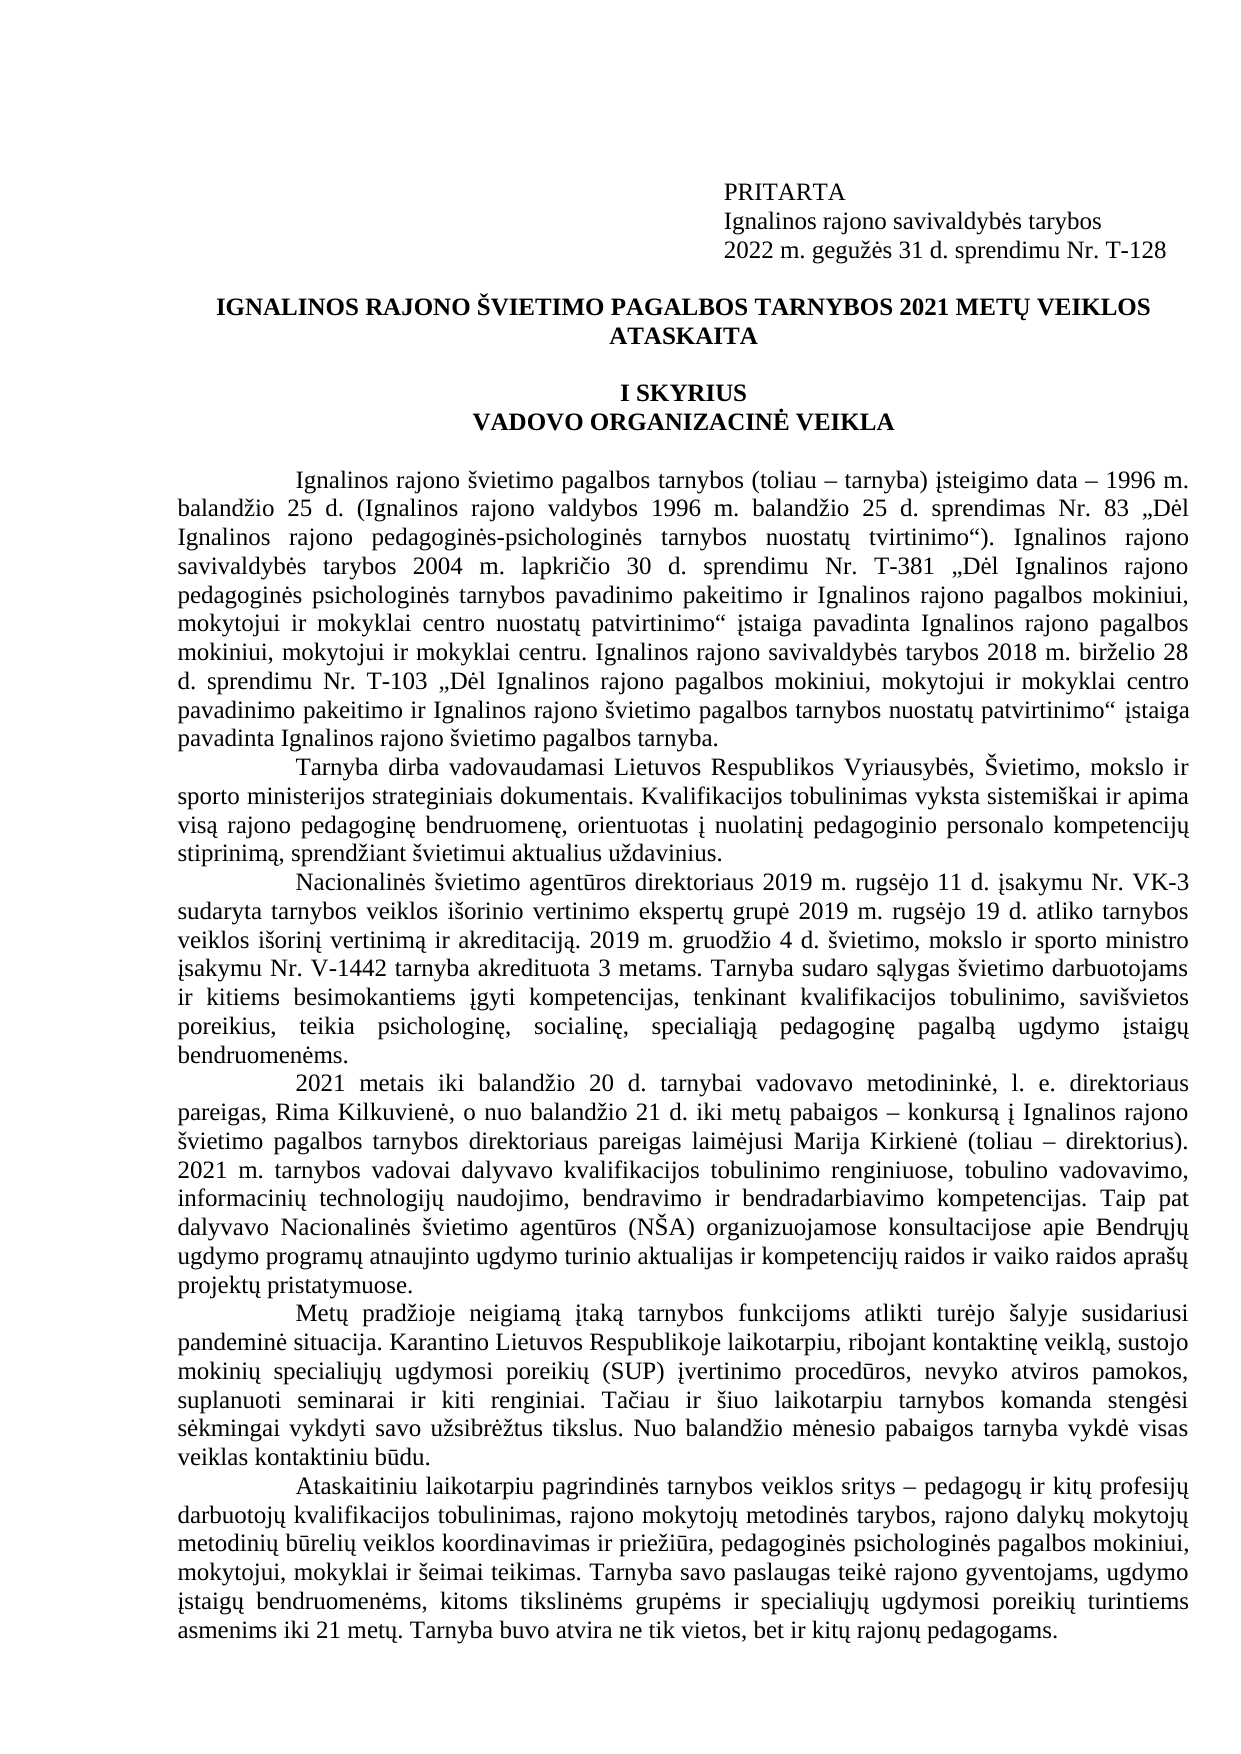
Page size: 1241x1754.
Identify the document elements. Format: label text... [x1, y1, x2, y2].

text VADOVO ORGANIZACINĖ VEIKLA [177, 407, 1190, 436]
text Ataskaitiniu laikotarpiu pagrindinės tarnybos veiklos sritys – pedagogų ir kitų profesijų darbuotojų kvalifikacijos tobulinimas, rajono mokytojų metodinės tarybos, rajono dalykų mokytojų metodinių būrelių veiklos koordinavimas ir priežiūra, pedagoginės psichologinės pagalbos mokiniui, mokytojui, mokyklai ir šeimai teikimas. Tarnyba savo paslaugas teikė rajono gyventojams, ugdymo įstaigų bendruomenėms, kitoms tikslinėms grupėms ir specialiųjų ugdymosi poreikių turintiems asmenims iki 21 metų. Tarnyba buvo atvira ne tik vietos, bet ir kitų rajonų pedagogams. [177, 1471, 1190, 1643]
text Tarnyba dirba vadovaudamasi Lietuvos Respublikos Vyriausybės, Švietimo, mokslo ir sporto ministerijos strateginiais dokumentais. Kvalifikacijos tobulinimas vyksta sistemiškai ir apima visą rajono pedagoginę bendruomenę, orientuotas į nuolatinį pedagoginio personalo kompetencijų stiprinimą, sprendžiant švietimui aktualius uždavinius. [177, 752, 1190, 867]
text IGNALINOS RAJONO ŠVIETIMO PAGALBOS TARNYBOS 2021 METŲ VEIKLOS ATASKAITA [177, 292, 1190, 350]
text Ignalinos rajono savivaldybės tarybos [723, 206, 1181, 235]
text 2022 m. gegužės 31 d. sprendimu Nr. T-128 [723, 235, 1181, 263]
text Ignalinos rajono švietimo pagalbos tarnybos (toliau – tarnyba) įsteigimo data – 1996 m. balandžio 25 d. (Ignalinos rajono valdybos 1996 m. balandžio 25 d. sprendimas Nr. 83 „Dėl Ignalinos rajono pedagoginės-psichologinės tarnybos nuostatų tvirtinimo“). Ignalinos rajono savivaldybės tarybos 2004 m. lapkričio 30 d. sprendimu Nr. T-381 „Dėl Ignalinos rajono pedagoginės psichologinės tarnybos pavadinimo pakeitimo ir Ignalinos rajono pagalbos mokiniui, mokytojui ir mokyklai centro nuostatų patvirtinimo“ įstaiga pavadinta Ignalinos rajono pagalbos mokiniui, mokytojui ir mokyklai centru. Ignalinos rajono savivaldybės tarybos 2018 m. birželio 28 d. sprendimu Nr. T-103 „Dėl Ignalinos rajono pagalbos mokiniui, mokytojui ir mokyklai centro pavadinimo pakeitimo ir Ignalinos rajono švietimo pagalbos tarnybos nuostatų patvirtinimo“ įstaiga pavadinta Ignalinos rajono švietimo pagalbos tarnyba. [177, 465, 1190, 752]
text PRITARTA [723, 177, 1181, 206]
text 2021 metais iki balandžio 20 d. tarnybai vadovavo metodininkė, l. e. direktoriaus pareigas, Rima Kilkuvienė, o nuo balandžio 21 d. iki metų pabaigos – konkursą į Ignalinos rajono švietimo pagalbos tarnybos direktoriaus pareigas laimėjusi Marija Kirkienė (toliau – direktorius). 2021 m. tarnybos vadovai dalyvavo kvalifikacijos tobulinimo renginiuose, tobulino vadovavimo, informacinių technologijų naudojimo, bendravimo ir bendradarbiavimo kompetencijas. Taip pat dalyvavo Nacionalinės švietimo agentūros (NŠA) organizuojamose konsultacijose apie Bendrųjų ugdymo programų atnaujinto ugdymo turinio aktualijas ir kompetencijų raidos ir vaiko raidos aprašų projektų pristatymuose. [177, 1068, 1190, 1298]
text Nacionalinės švietimo agentūros direktoriaus 2019 m. rugsėjo 11 d. įsakymu Nr. VK-3 sudaryta tarnybos veiklos išorinio vertinimo ekspertų grupė 2019 m. rugsėjo 19 d. atliko tarnybos veiklos išorinį vertinimą ir akreditaciją. 2019 m. gruodžio 4 d. švietimo, mokslo ir sporto ministro įsakymu Nr. V-1442 tarnyba akredituota 3 metams. Tarnyba sudaro sąlygas švietimo darbuotojams ir kitiems besimokantiems įgyti kompetencijas, tenkinant kvalifikacijos tobulinimo, savišvietos poreikius, teikia psichologinę, socialinę, specialiąją pedagoginę pagalbą ugdymo įstaigų bendruomenėms. [177, 867, 1190, 1068]
text Metų pradžioje neigiamą įtaką tarnybos funkcijoms atlikti turėjo šalyje susidariusi pandeminė situacija. Karantino Lietuvos Respublikoje laikotarpiu, ribojant kontaktinę veiklą, sustojo mokinių specialiųjų ugdymosi poreikių (SUP) įvertinimo procedūros, nevyko atviros pamokos, suplanuoti seminarai ir kiti renginiai. Tačiau ir šiuo laikotarpiu tarnybos komanda stengėsi sėkmingai vykdyti savo užsibrėžtus tikslus. Nuo balandžio mėnesio pabaigos tarnyba vykdė visas veiklas kontaktiniu būdu. [177, 1298, 1190, 1471]
text I SKYRIUS [177, 378, 1190, 407]
